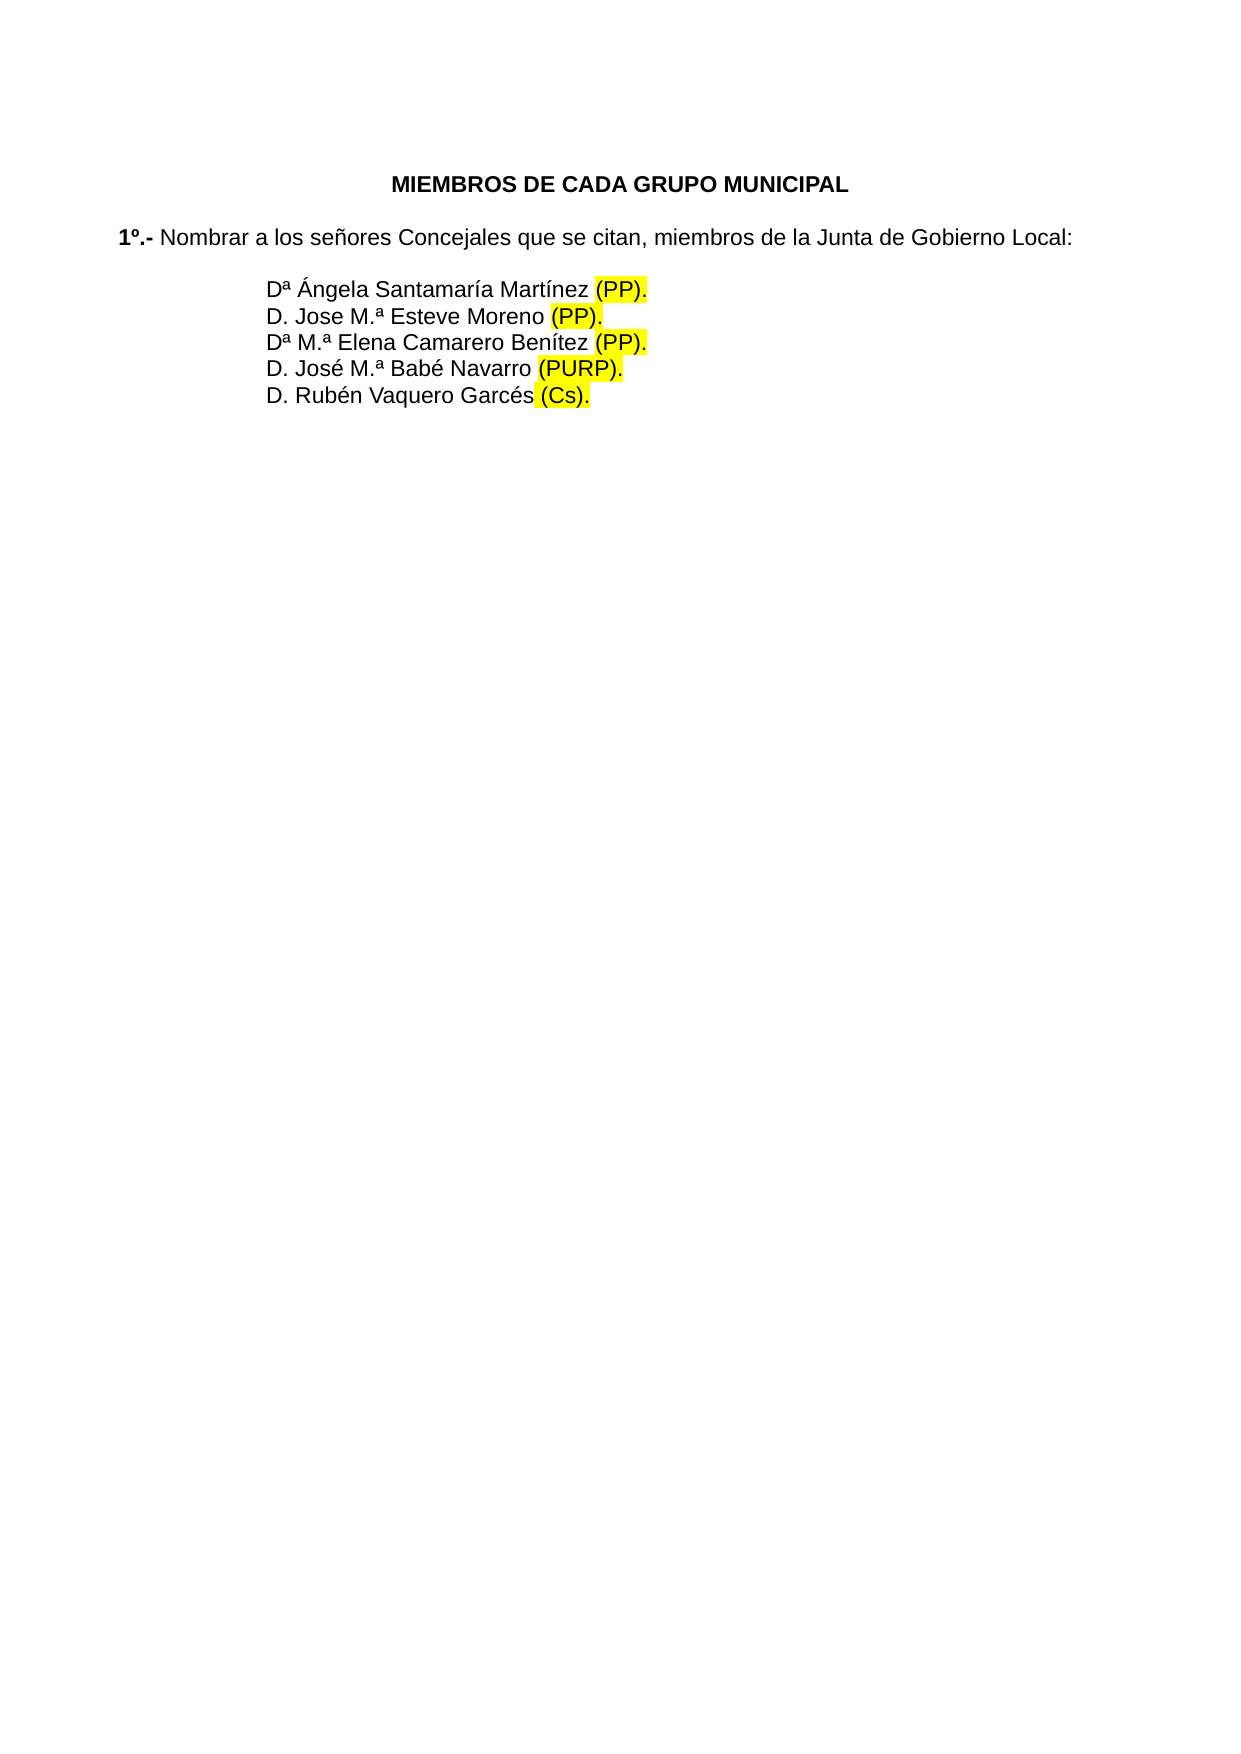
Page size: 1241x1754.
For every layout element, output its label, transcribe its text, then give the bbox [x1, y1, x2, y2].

text Dª M.ª Elena Camarero Benítez (PP). [118, 329, 1122, 355]
text Dª Ángela Santamaría Martínez (PP). [118, 276, 1122, 303]
text D. Rubén Vaquero Garcés (Cs). [118, 382, 1122, 408]
text D. Jose M.ª Esteve Moreno (PP). [118, 303, 1122, 329]
text MIEMBROS DE CADA GRUPO MUNICIPAL [118, 171, 1122, 197]
text 1º.- Nombrar a los señores Concejales que se citan, miembros de la Junta de Gobierno Local: [118, 223, 1122, 250]
text D. José M.ª Babé Navarro (PURP). [118, 355, 1122, 382]
